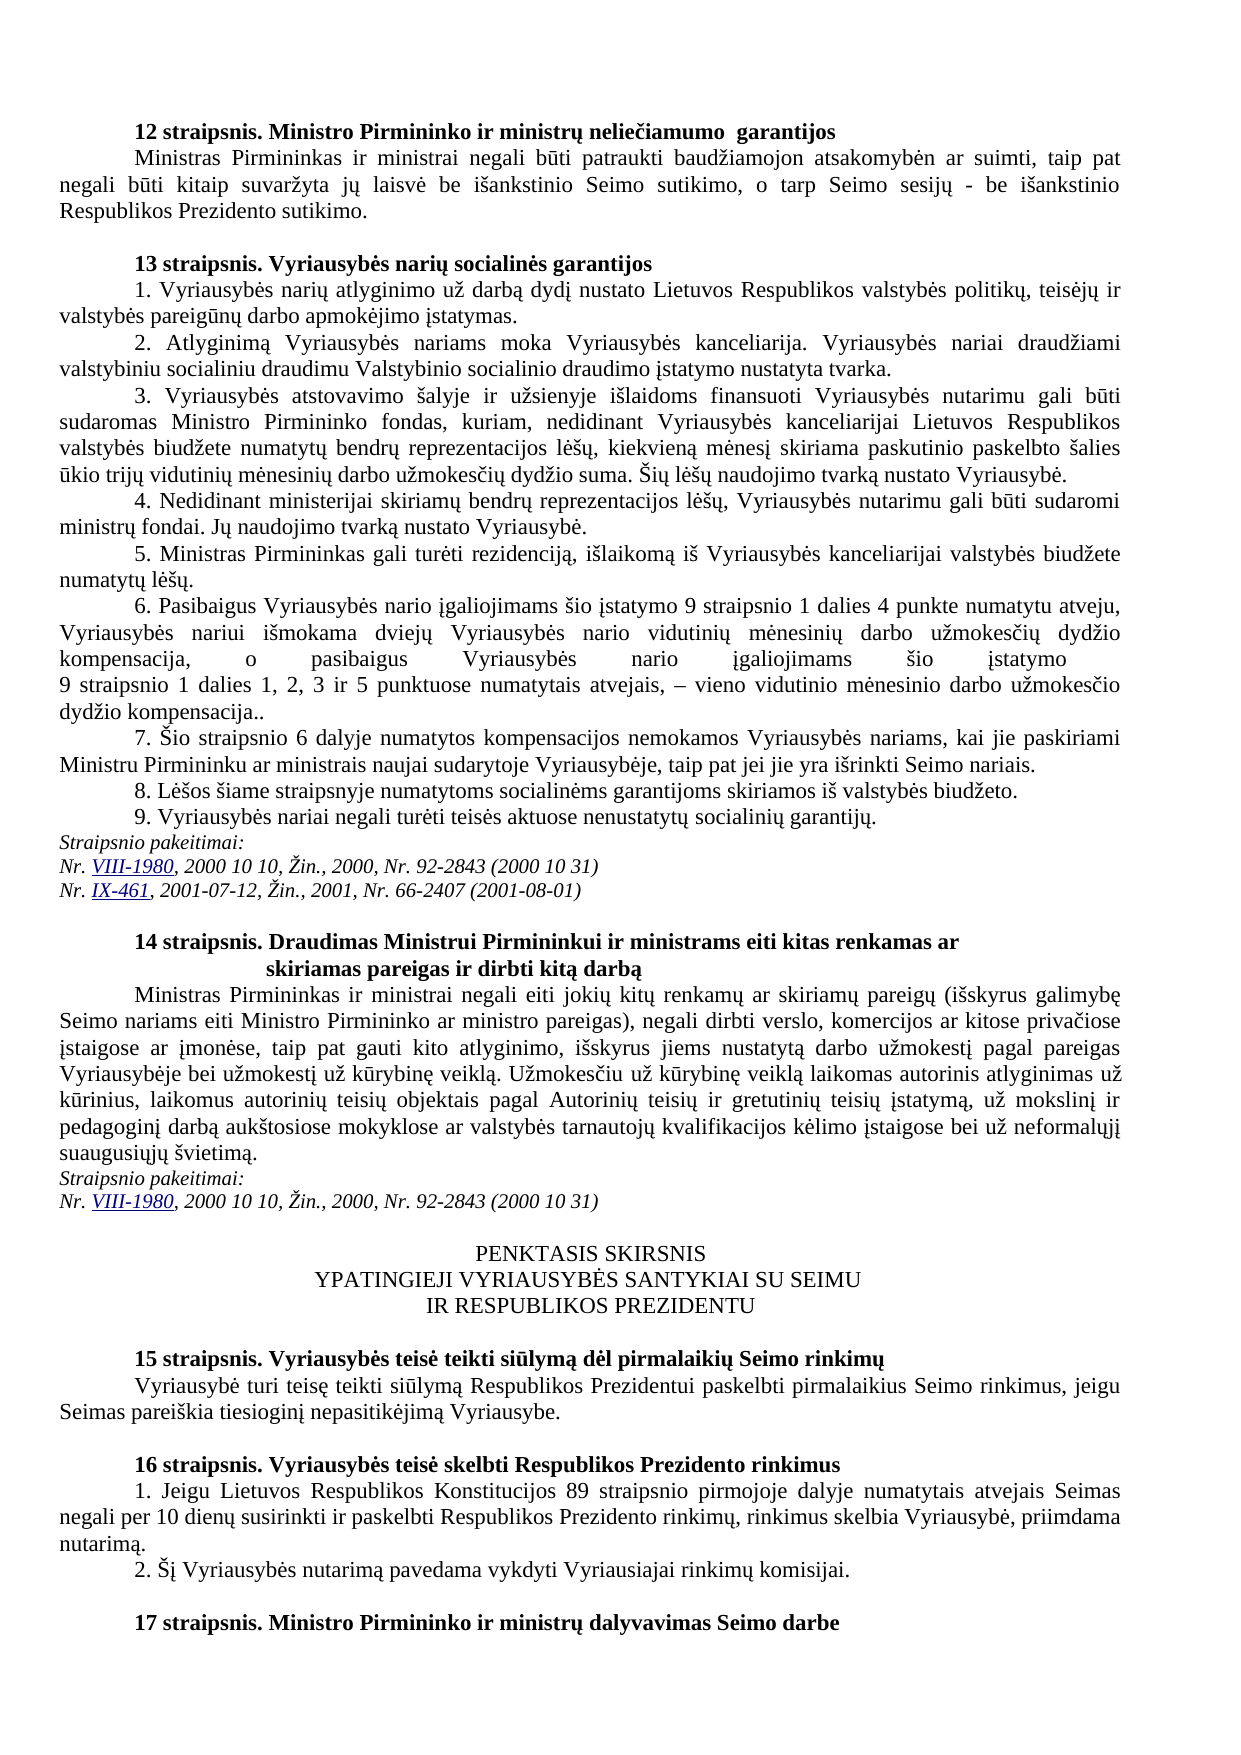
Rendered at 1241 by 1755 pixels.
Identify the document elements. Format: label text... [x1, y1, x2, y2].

text Straipsnio pakeitimai: [59, 1165, 1122, 1189]
text 15 straipsnis. Vyriausybės teisė teikti siūlymą dėl pirmalaikių Seimo rinkimų [59, 1345, 1122, 1372]
text IR RESPUBLIKOS PREZIDENTU [59, 1293, 1122, 1319]
text Ministras Pirmininkas ir ministrai negali būti patraukti baudžiamojon atsakomybėn ar suimti, taip pat negali būti kitaip suvaržyta jų laisvė be išankstinio Seimo sutikimo, o tarp Seimo sesijų - be išankstinio Respublikos Prezidento sutikimo. [59, 144, 1122, 223]
text 3. Vyriausybės atstovavimo šalyje ir užsienyje išlaidoms finansuoti Vyriausybės nutarimu gali būti sudaromas Ministro Pirmininko fondas, kuriam, nedidinant Vyriausybės kanceliarijai Lietuvos Respublikos valstybės biudžete numatytų bendrų reprezentacijos lėšų, kiekvieną mėnesį skiriama paskutinio paskelbto šalies ūkio trijų vidutinių mėnesinių darbo užmokesčių dydžio suma. Šių lėšų naudojimo tvarką nustato Vyriausybė. [59, 382, 1122, 487]
text 2. Atlyginimą Vyriausybės nariams moka Vyriausybės kanceliarija. Vyriausybės nariai draudžiami valstybiniu socialiniu draudimu Valstybinio socialinio draudimo įstatymo nustatyta tvarka. [59, 329, 1122, 382]
text 13 straipsnis. Vyriausybės narių socialinės garantijos [59, 250, 1122, 276]
text skiriamas pareigas ir dirbti kitą darbą [266, 954, 1122, 981]
text Vyriausybė turi teisę teikti siūlymą Respublikos Prezidentui paskelbti pirmalaikius Seimo rinkimus, jeigu Seimas pareiškia tiesioginį nepasitikėjimą Vyriausybe. [59, 1372, 1122, 1424]
text Straipsnio pakeitimai: [59, 830, 1122, 854]
text 4. Nedidinant ministerijai skiriamų bendrų reprezentacijos lėšų, Vyriausybės nutarimu gali būti sudaromi ministrų fondai. Jų naudojimo tvarką nustato Vyriausybė. [59, 487, 1122, 540]
text 7. Šio straipsnio 6 dalyje numatytos kompensacijos nemokamos Vyriausybės nariams, kai jie paskiriami Ministru Pirmininku ar ministrais naujai sudarytoje Vyriausybėje, taip pat jei jie yra išrinkti Seimo nariais. [59, 724, 1122, 777]
text 16 straipsnis. Vyriausybės teisė skelbti Respublikos Prezidento rinkimus [59, 1451, 1122, 1477]
text Nr. IX-461, 2001-07-12, Žin., 2001, Nr. 66-2407 (2001-08-01) [59, 878, 1122, 902]
text Nr. VIII-1980, 2000 10 10, Žin., 2000, Nr. 92-2843 (2000 10 31) [59, 1189, 1122, 1213]
text 1. Jeigu Lietuvos Respublikos Konstitucijos 89 straipsnio pirmojoje dalyje numatytais atvejais Seimas negali per 10 dienų susirinkti ir paskelbti Respublikos Prezidento rinkimų, rinkimus skelbia Vyriausybė, priimdama nutarimą. [59, 1477, 1122, 1556]
text 6. Pasibaigus Vyriausybės nario įgaliojimams šio įstatymo 9 straipsnio 1 dalies 4 punkte numatytu atveju, Vyriausybės nariui išmokama dviejų Vyriausybės nario vidutinių mėnesinių darbo užmokesčių dydžio kompensacija, o pasibaigus Vyriausybės nario įgaliojimams šio įstatymo 9 straipsnio 1 dalies 1, 2, 3 ir 5 punktuose numatytais atvejais, – vieno vidutinio mėnesinio darbo užmokesčio dydžio kompensacija.. [59, 592, 1122, 724]
text 5. Ministras Pirmininkas gali turėti rezidenciją, išlaikomą iš Vyriausybės kanceliarijai valstybės biudžete numatytų lėšų. [59, 540, 1122, 592]
text 9. Vyriausybės nariai negali turėti teisės aktuose nenustatytų socialinių garantijų. [59, 803, 1122, 830]
text 8. Lėšos šiame straipsnyje numatytoms socialinėms garantijoms skiriamos iš valstybės biudžeto. [59, 777, 1122, 803]
text 2. Šį Vyriausybės nutarimą pavedama vykdyti Vyriausiajai rinkimų komisijai. [59, 1556, 1122, 1582]
text Penktasis skirsnis [59, 1240, 1122, 1266]
text 12 straipsnis. Ministro Pirmininko ir ministrų neliečiamumo garantijos [59, 118, 1122, 144]
text 17 straipsnis. Ministro Pirmininko ir ministrų dalyvavimas Seimo darbe [59, 1609, 1122, 1635]
text YPATINGIEJI VYRIAUSYBĖS SANTYKIAI SU SEIMU [59, 1266, 1122, 1293]
text 1. Vyriausybės narių atlyginimo už darbą dydį nustato Lietuvos Respublikos valstybės politikų, teisėjų ir valstybės pareigūnų darbo apmokėjimo įstatymas. [59, 276, 1122, 329]
text 14 straipsnis. Draudimas Ministrui Pirmininkui ir ministrams eiti kitas renkamas ar [134, 928, 1122, 954]
text Nr. VIII-1980, 2000 10 10, Žin., 2000, Nr. 92-2843 (2000 10 31) [59, 854, 1122, 878]
text Ministras Pirmininkas ir ministrai negali eiti jokių kitų renkamų ar skiriamų pareigų (išskyrus galimybę Seimo nariams eiti Ministro Pirmininko ar ministro pareigas), negali dirbti verslo, komercijos ar kitose privačiose įstaigose ar įmonėse, taip pat gauti kito atlyginimo, išskyrus jiems nustatytą darbo užmokestį pagal pareigas Vyriausybėje bei užmokestį už kūrybinę veiklą. Užmokesčiu už kūrybinę veiklą laikomas autorinis atlyginimas už kūrinius, laikomus autorinių teisių objektais pagal Autorinių teisių ir gretutinių teisių įstatymą, už mokslinį ir pedagoginį darbą aukštosiose mokyklose ar valstybės tarnautojų kvalifikacijos kėlimo įstaigose bei už neformalųjį suaugusiųjų švietimą. [59, 981, 1122, 1165]
